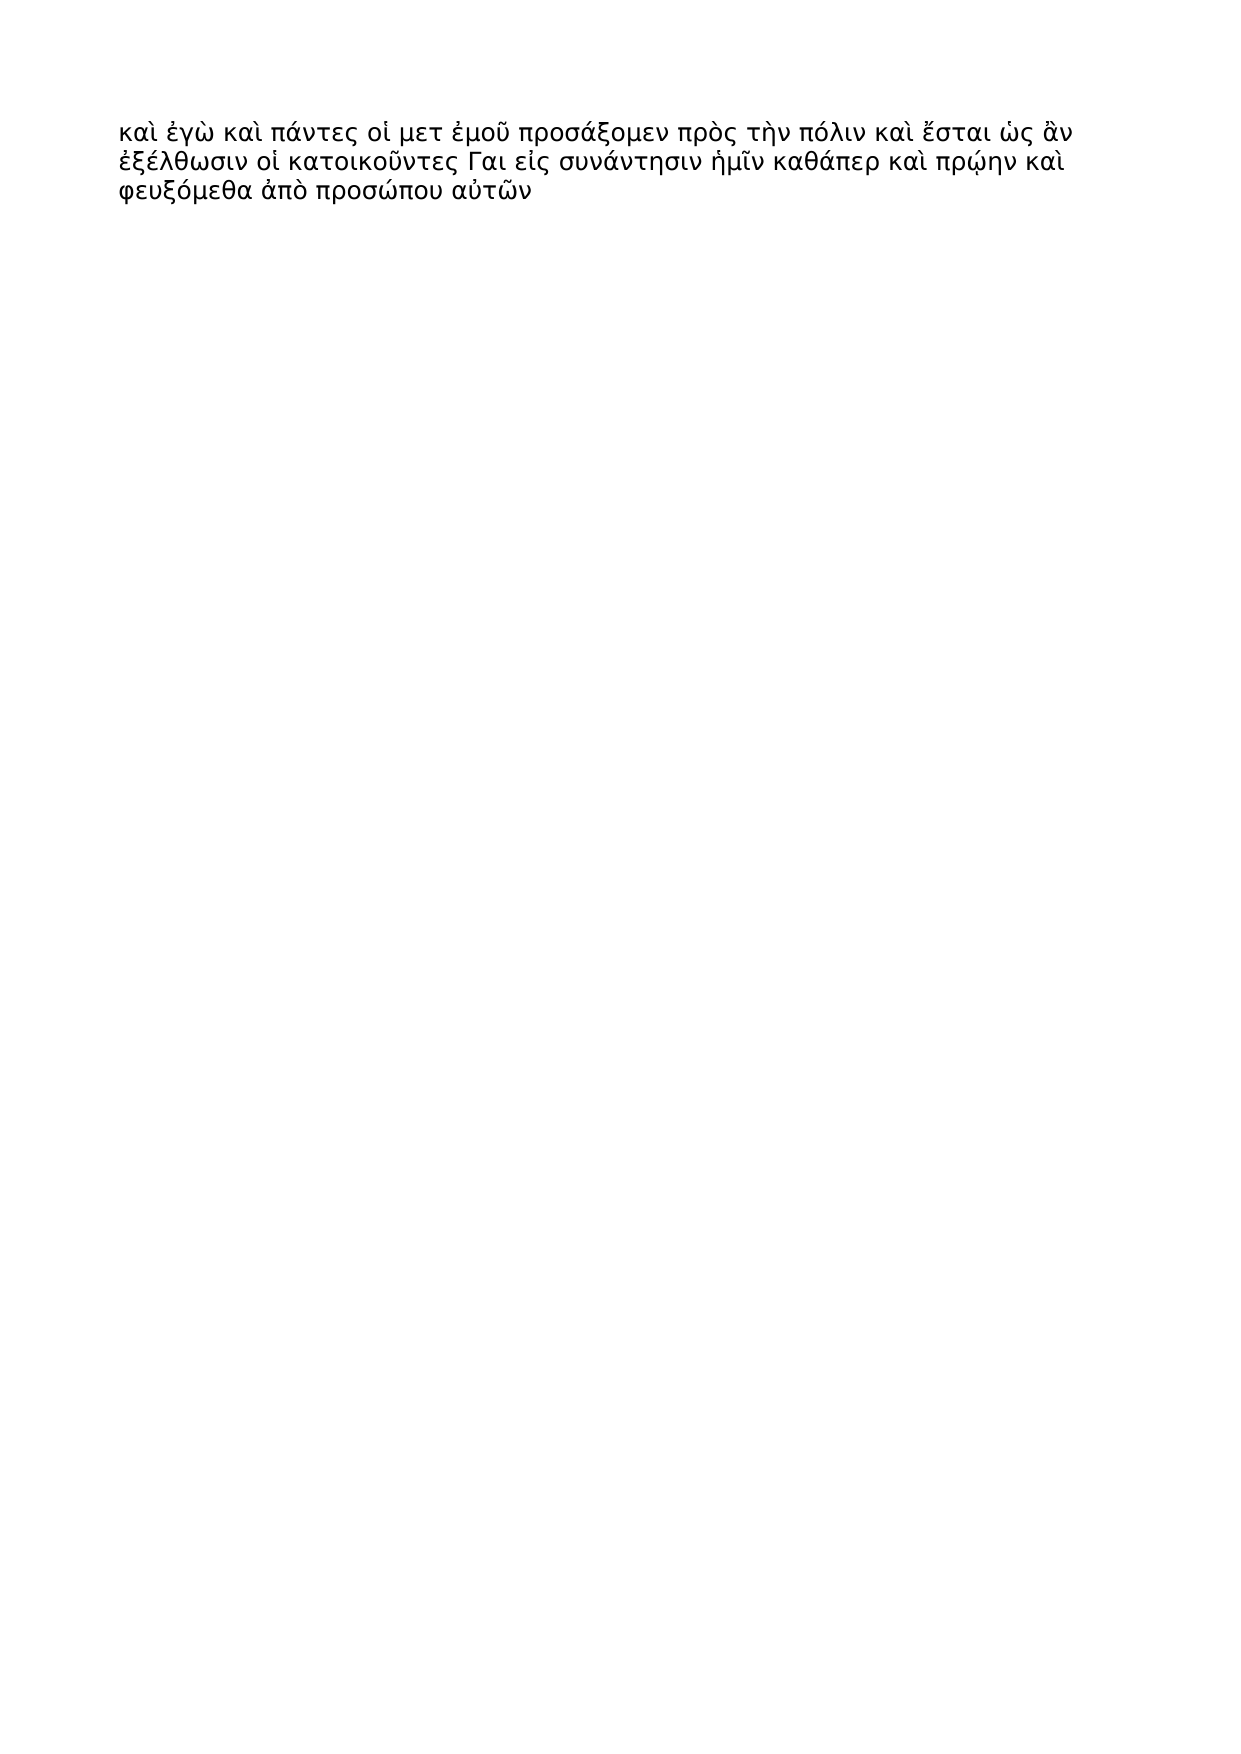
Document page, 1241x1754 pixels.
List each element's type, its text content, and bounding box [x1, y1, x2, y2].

text καὶ ἐγὼ καὶ πάντες οἱ μετ ἐμοῦ προσάξομεν πρὸς τὴν πόλιν καὶ ἔσται ὡς ἂν ἐξέλθωσιν οἱ κατοικοῦντες Γαι εἰς συνάντησιν ἡμῖν καθάπερ καὶ πρῴην καὶ φευξόμεθα ἀπὸ προσώπου αὐτῶν [118, 118, 1122, 206]
